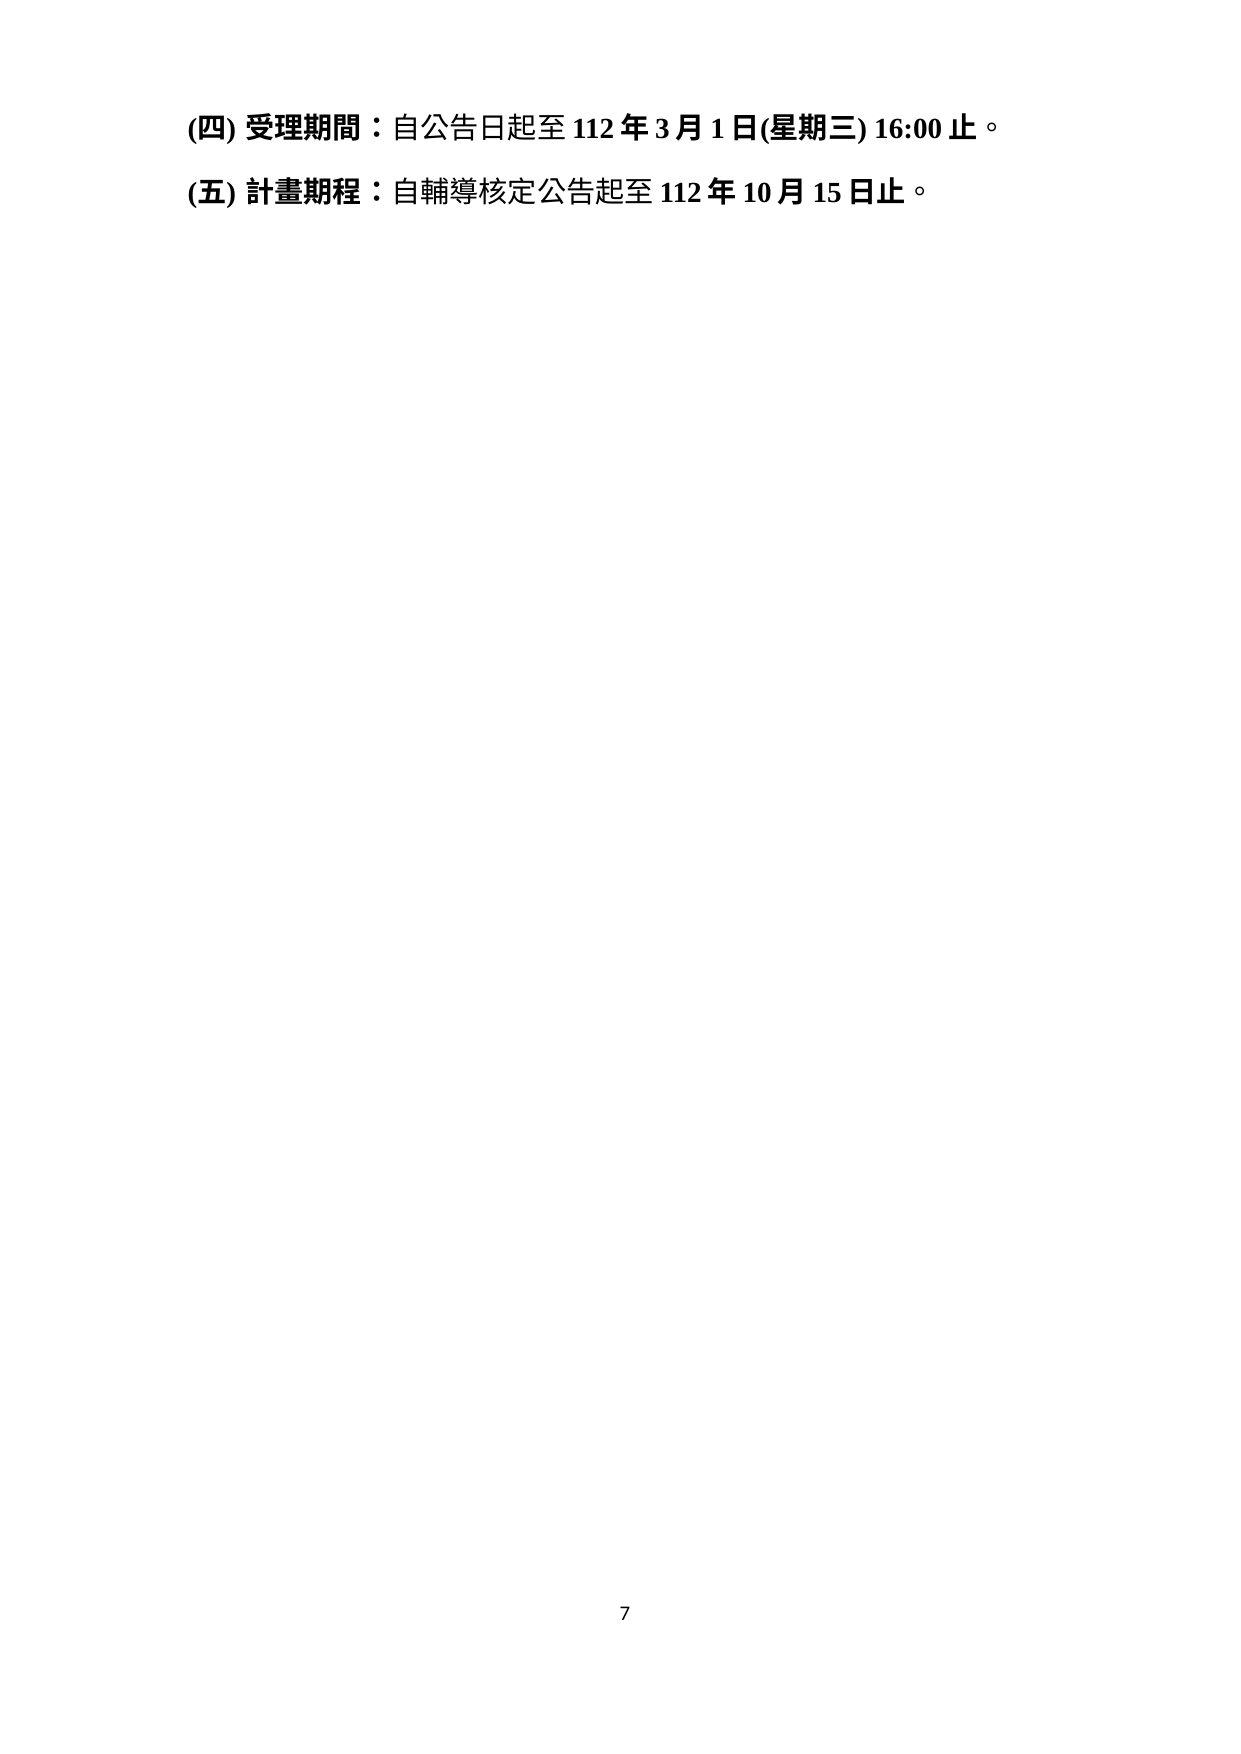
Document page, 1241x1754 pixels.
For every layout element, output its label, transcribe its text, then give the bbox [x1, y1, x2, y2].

list 計畫期程：自輔導核定公告起至112年10月15日止。 [187, 166, 1137, 212]
list 受理期間：自公告日起至112年3月1日(星期三) 16:00止。 [187, 102, 1137, 147]
